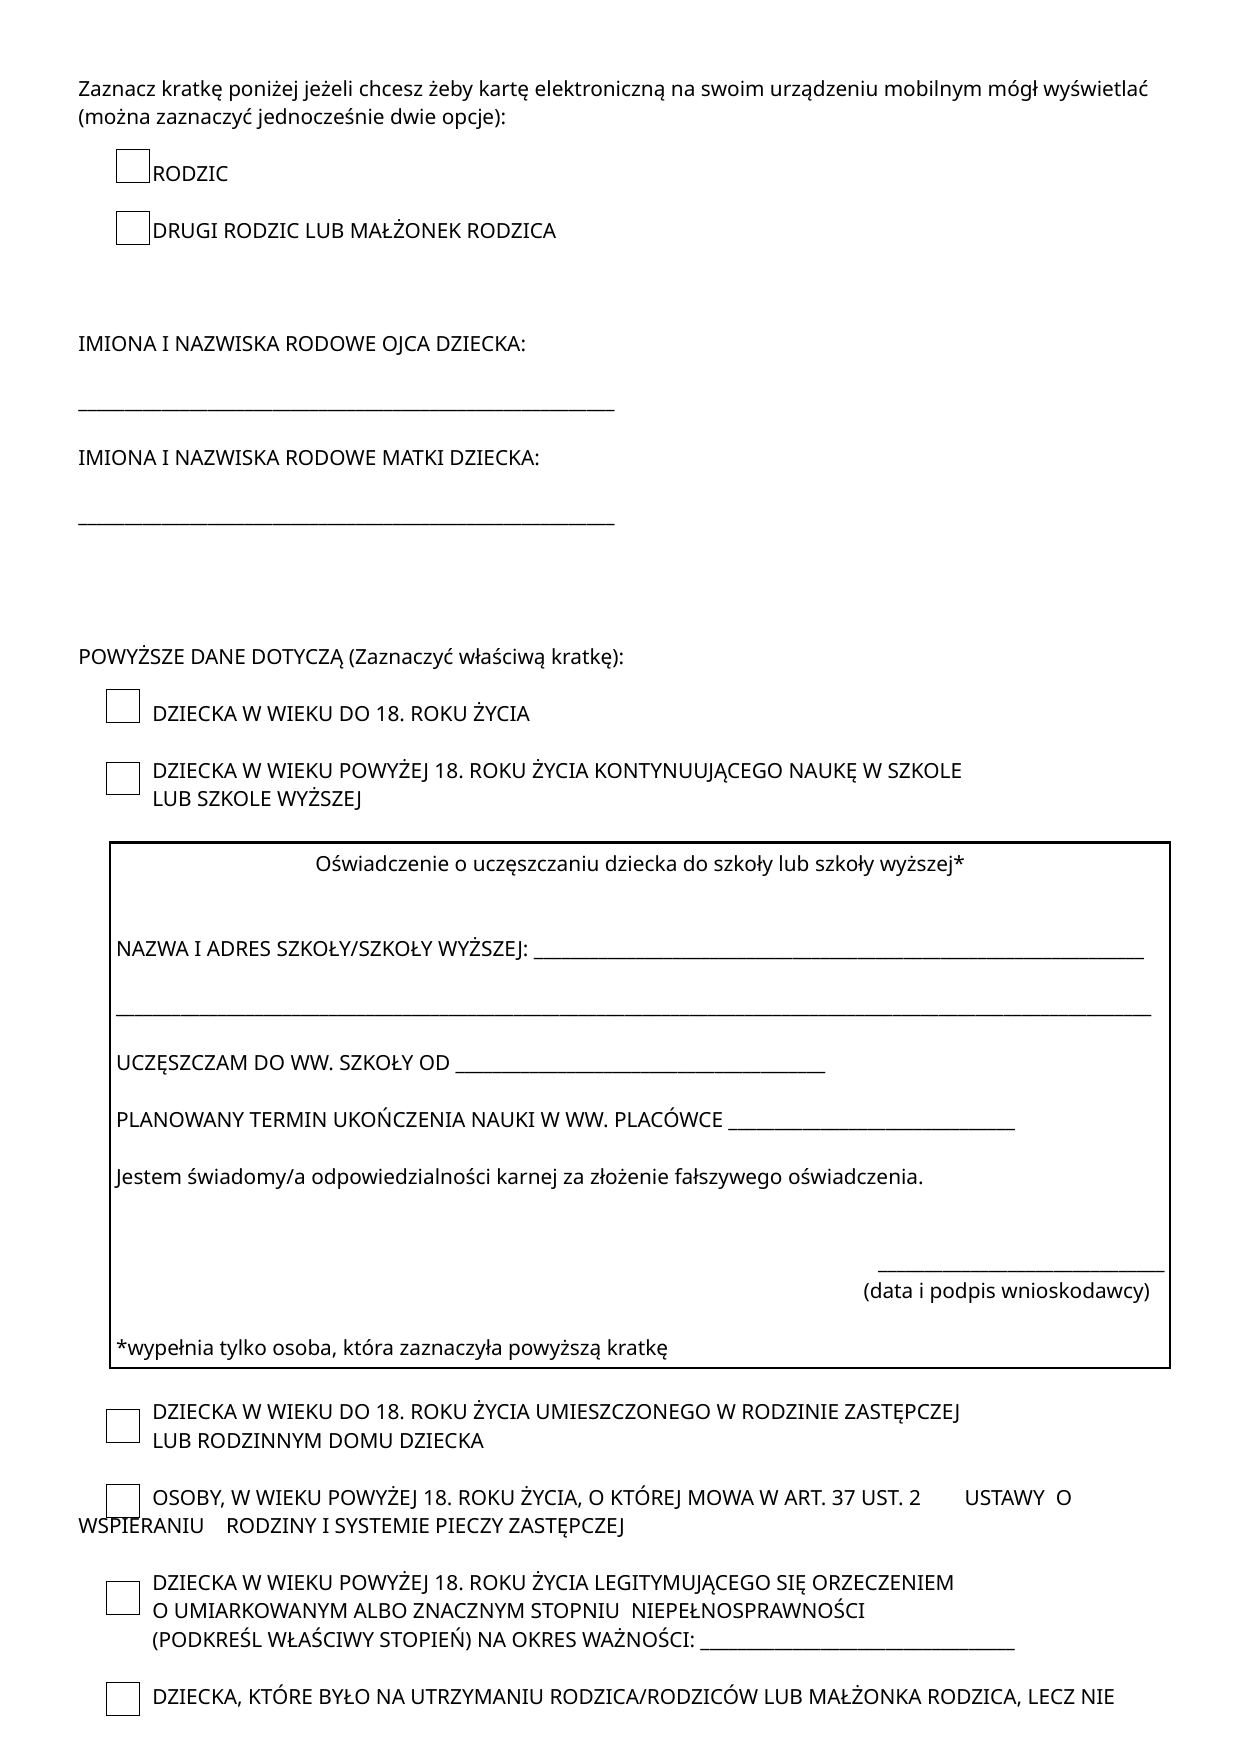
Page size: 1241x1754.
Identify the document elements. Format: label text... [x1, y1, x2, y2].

text LUB RODZINNYM DOMU DZIECKA [78, 1426, 1170, 1454]
text DZIECKA, KTÓRE BYŁO NA UTRZYMANIU RODZICA/RODZICÓW LUB MAŁŻONKA RODZICA, LECZ NIE [140, 1682, 1170, 1710]
text [78, 216, 116, 244]
text RODZIC [78, 159, 1170, 187]
text POWYŻSZE DANE DOTYCZĄ (Zaznaczyć właściwą kratkę): [78, 642, 1170, 671]
text DRUGI RODZIC LUB MAŁŻONEK RODZICA [150, 216, 1170, 244]
text DZIECKA W WIEKU POWYŻEJ 18. ROKU ŻYCIA LEGITYMUJĄCEGO SIĘ ORZECZENIEM O UMIARKOWANYM ALBO ZNACZNYM STOPNIU NIEPEŁNOSPRAWNOŚCI [78, 1568, 1170, 1625]
text OSOBY, W WIEKU POWYŻEJ 18. ROKU ŻYCIA, O KTÓREJ MOWA W ART. 37 UST. 2 USTAWY O WSPIERANIU RODZINY I SYSTEMIE PIECZY ZASTĘPCZEJ [78, 1483, 1170, 1539]
text LUB SZKOLE WYŻSZEJ [78, 784, 1170, 813]
text __________________________________________________________ [78, 386, 1170, 415]
text (PODKREŚL WŁAŚCIWY STOPIEŃ) NA OKRES WAŻNOŚCI: __________________________________ [78, 1625, 1170, 1653]
table_header Oświadczenie o uczęszczaniu dziecka do szkoły lub szkoły wyższej* NAZWA I ADRES SZKOŁY/SZKOŁY WYŻSZEJ: __________________________________________________________________ ________________________________________________________________________________________________________________ UCZĘSZCZAM DO WW. SZKOŁY OD ________________________________________ PLANOWANY TERMIN UKOŃCZENIA NAUKI W WW. PLACÓWCE _______________________________ Jestem świadomy/a odpowiedzialności karnej za złożenie fałszywego oświadczenia. _______________________________ (data i podpis wnioskodawcy) *wypełnia tylko osoba, która zaznaczyła powyższą kratkę [111, 844, 1169, 1367]
text __________________________________________________________ [78, 500, 1170, 529]
text DZIECKA W WIEKU POWYŻEJ 18. ROKU ŻYCIA KONTYNUUJĄCEGO NAUKĘ W SZKOLE [78, 756, 1170, 784]
text IMIONA I NAZWISKA RODOWE MATKI DZIECKA: [78, 443, 1170, 472]
text IMIONA I NAZWISKA RODOWE OJCA DZIECKA: [78, 329, 1170, 358]
text DZIECKA W WIEKU DO 18. ROKU ŻYCIA [78, 699, 1170, 728]
text Zaznacz kratkę poniżej jeżeli chcesz żeby kartę elektroniczną na swoim urządzeniu mobilnym mógł wyświetlać (można zaznaczyć jednocześnie dwie opcje): [78, 74, 1170, 131]
text DZIECKA W WIEKU DO 18. ROKU ŻYCIA UMIESZCZONEGO W RODZINIE ZASTĘPCZEJ [78, 1397, 1170, 1426]
